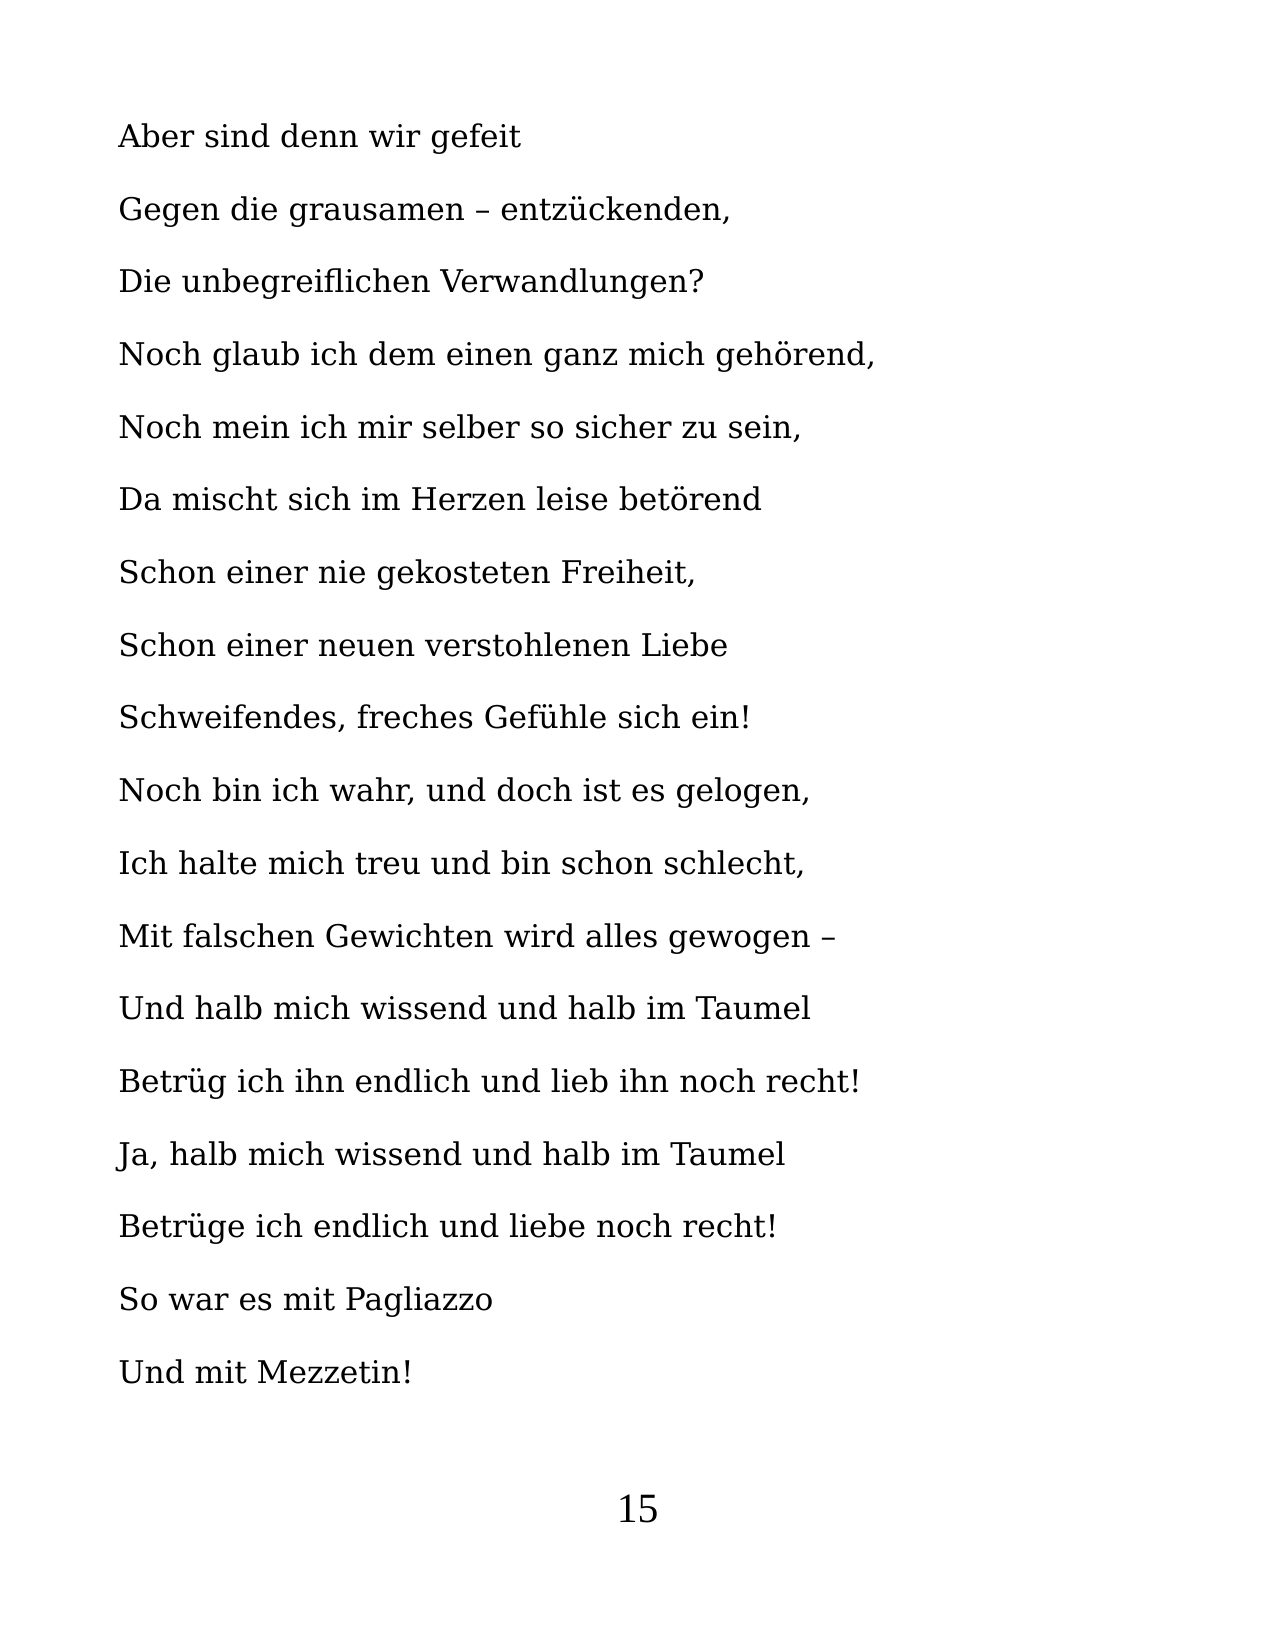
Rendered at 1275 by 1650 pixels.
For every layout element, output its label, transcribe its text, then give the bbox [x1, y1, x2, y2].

text Schon einer nie gekosteten Freiheit, [118, 554, 1157, 591]
text Und halb mich wissend und halb im Taumel [118, 991, 1157, 1027]
text Mit falschen Gewichten wird alles gewogen – [118, 918, 1157, 954]
text Betrüge ich endlich und liebe noch recht! [118, 1209, 1157, 1245]
text Ich halte mich treu und bin schon schlecht, [118, 845, 1157, 882]
text Die unbegreiflichen Verwandlungen? [118, 263, 1157, 300]
text Ja, halb mich wissend und halb im Taumel [118, 1136, 1157, 1172]
text Noch glaub ich dem einen ganz mich gehörend, [118, 336, 1157, 373]
text Schon einer neuen verstohlenen Liebe [118, 627, 1157, 663]
text Noch bin ich wahr, und doch ist es gelogen, [118, 772, 1157, 809]
text Schweifendes, freches Gefühle sich ein! [118, 700, 1157, 736]
text Noch mein ich mir selber so sicher zu sein, [118, 409, 1157, 445]
text Aber sind denn wir gefeit [118, 118, 1157, 154]
text Betrüg ich ihn endlich und lieb ihn noch recht! [118, 1063, 1157, 1100]
text Gegen die grausamen – entzückenden, [118, 191, 1157, 227]
text So war es mit Pagliazzo [118, 1281, 1157, 1318]
text Und mit Mezzetin! [118, 1354, 1157, 1391]
text Da mischt sich im Herzen leise betörend [118, 482, 1157, 518]
